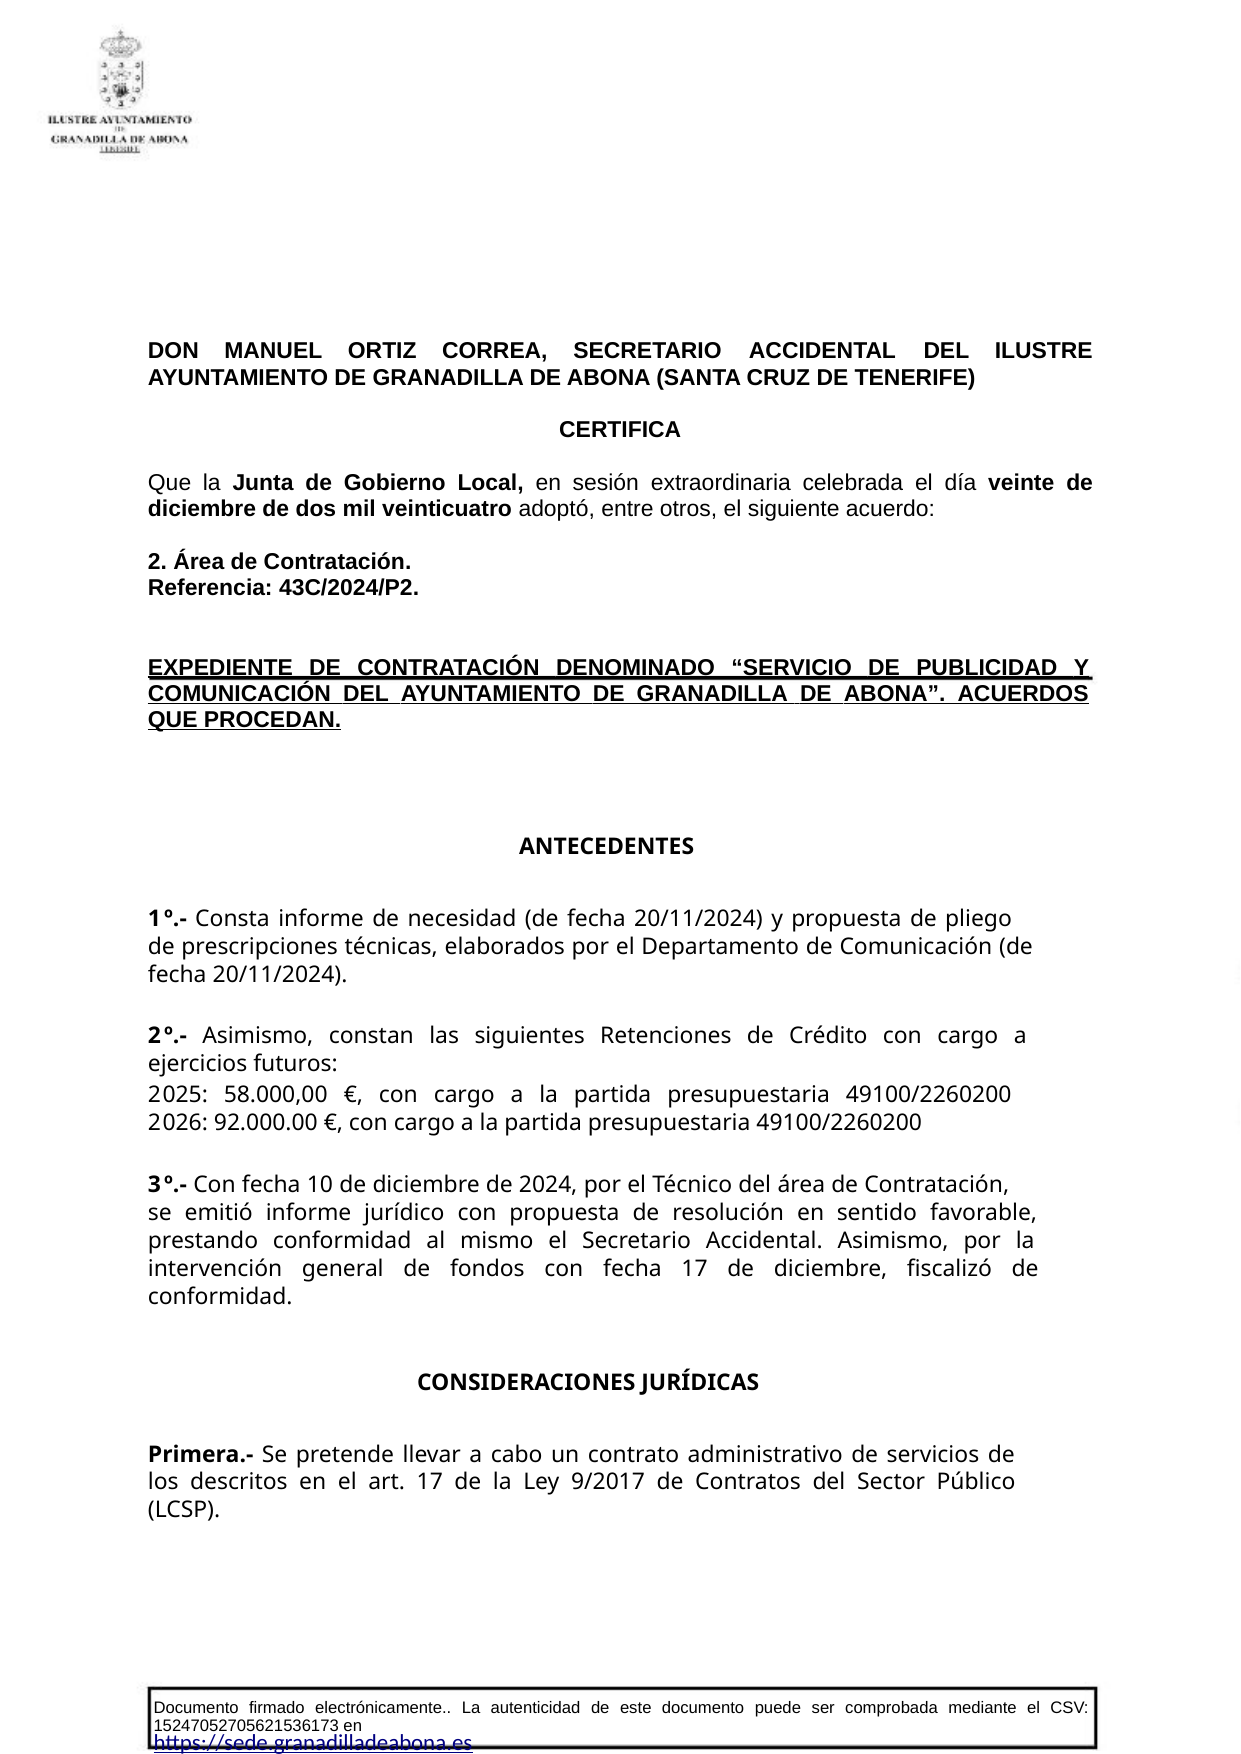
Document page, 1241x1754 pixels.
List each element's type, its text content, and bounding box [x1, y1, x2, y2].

text Primera.- Se pretende llevar a cabo un contrato administrativo de servicios de [148, 1440, 1117, 1468]
text 1 [148, 904, 164, 932]
text 025: 58.000,00 €, con cargo a la partida presupuestaria 49100/2260200 [162, 1080, 1120, 1108]
text ILUSTRE [994, 338, 1107, 364]
text º.- Asimismo, constan las siguientes Retenciones de Crédito con cargo a [164, 1021, 1120, 1049]
text diciembre de dos mil veinticuatro adoptó, entre otros, el siguiente acuerdo: [148, 496, 1117, 522]
text se emitió informe jurídico con propuesta de resolución en sentido favorable, [148, 1198, 1120, 1226]
text los descritos en el art. 17 de la Ley 9/2017 de Contratos del Sector Público [148, 1468, 1117, 1495]
text conformidad. [148, 1282, 1120, 1310]
text º.- Con fecha 10 de diciembre de 2024, por el Técnico del área de Contratación, [164, 1171, 1120, 1198]
text 026: 92.000.00 €, con cargo a la partida presupuestaria 49100/2260200 [162, 1108, 1120, 1136]
text º.- Consta informe de necesidad (de fecha 20/11/2024) y propuesta de pliego [164, 904, 1120, 932]
text prestando conformidad al mismo el Secretario Accidental. Asimismo, por la [148, 1226, 1120, 1254]
text 2 [148, 1080, 162, 1108]
text Que la Junta de Gobierno Local, en sesión extraordinaria celebrada el día veinte de [148, 470, 1117, 496]
text 2 [148, 1021, 164, 1049]
text QUE PROCEDAN. [148, 707, 1117, 733]
text COMUNICACIÓN DEL AYUNTAMIENTO DE GRANADILLA DE ABONA”. ACUERDOS [148, 681, 1117, 706]
text ACCIDENTAL [749, 338, 920, 364]
text Referencia: 43C/2024/P2. [148, 575, 444, 601]
text SECRETARIO [573, 338, 746, 364]
text DON [148, 338, 206, 364]
text intervención general de fondos con fecha 17 de diciembre, fiscalizó de [148, 1254, 1120, 1282]
text CORREA, [442, 338, 563, 364]
text ORTIZ [348, 338, 427, 364]
text 15247052705621536173 en https://sede.granadilladeabona.es [153, 1717, 642, 1754]
text de prescripciones técnicas, elaborados por el Departamento de Comunicación (de [148, 932, 1120, 960]
text CERTIFICA [559, 417, 699, 443]
text ANTECEDENTES [519, 833, 746, 860]
text CONSIDERACIONES JURÍDICAS [417, 1368, 848, 1396]
text DEL [923, 338, 976, 364]
text MANUEL [224, 338, 337, 364]
text AYUNTAMIENTO DE GRANADILLA DE ABONA (SANTA CRUZ DE TENERIFE) [148, 364, 1010, 390]
text EXPEDIENTE DE CONTRATACIÓN DENOMINADO “SERVICIO DE PUBLICIDAD Y [148, 654, 1117, 680]
text (LCSP). [148, 1495, 1117, 1523]
text 3 [148, 1171, 164, 1198]
text Documento firmado electrónicamente.. La autenticidad de este documento puede ser comprobada mediante el CSV: [153, 1699, 1113, 1718]
text fecha 20/11/2024). [148, 960, 1120, 988]
text 2. Área de Contratación. [148, 549, 436, 575]
text ejercicios futuros: [148, 1049, 380, 1077]
text 2 [148, 1108, 162, 1136]
